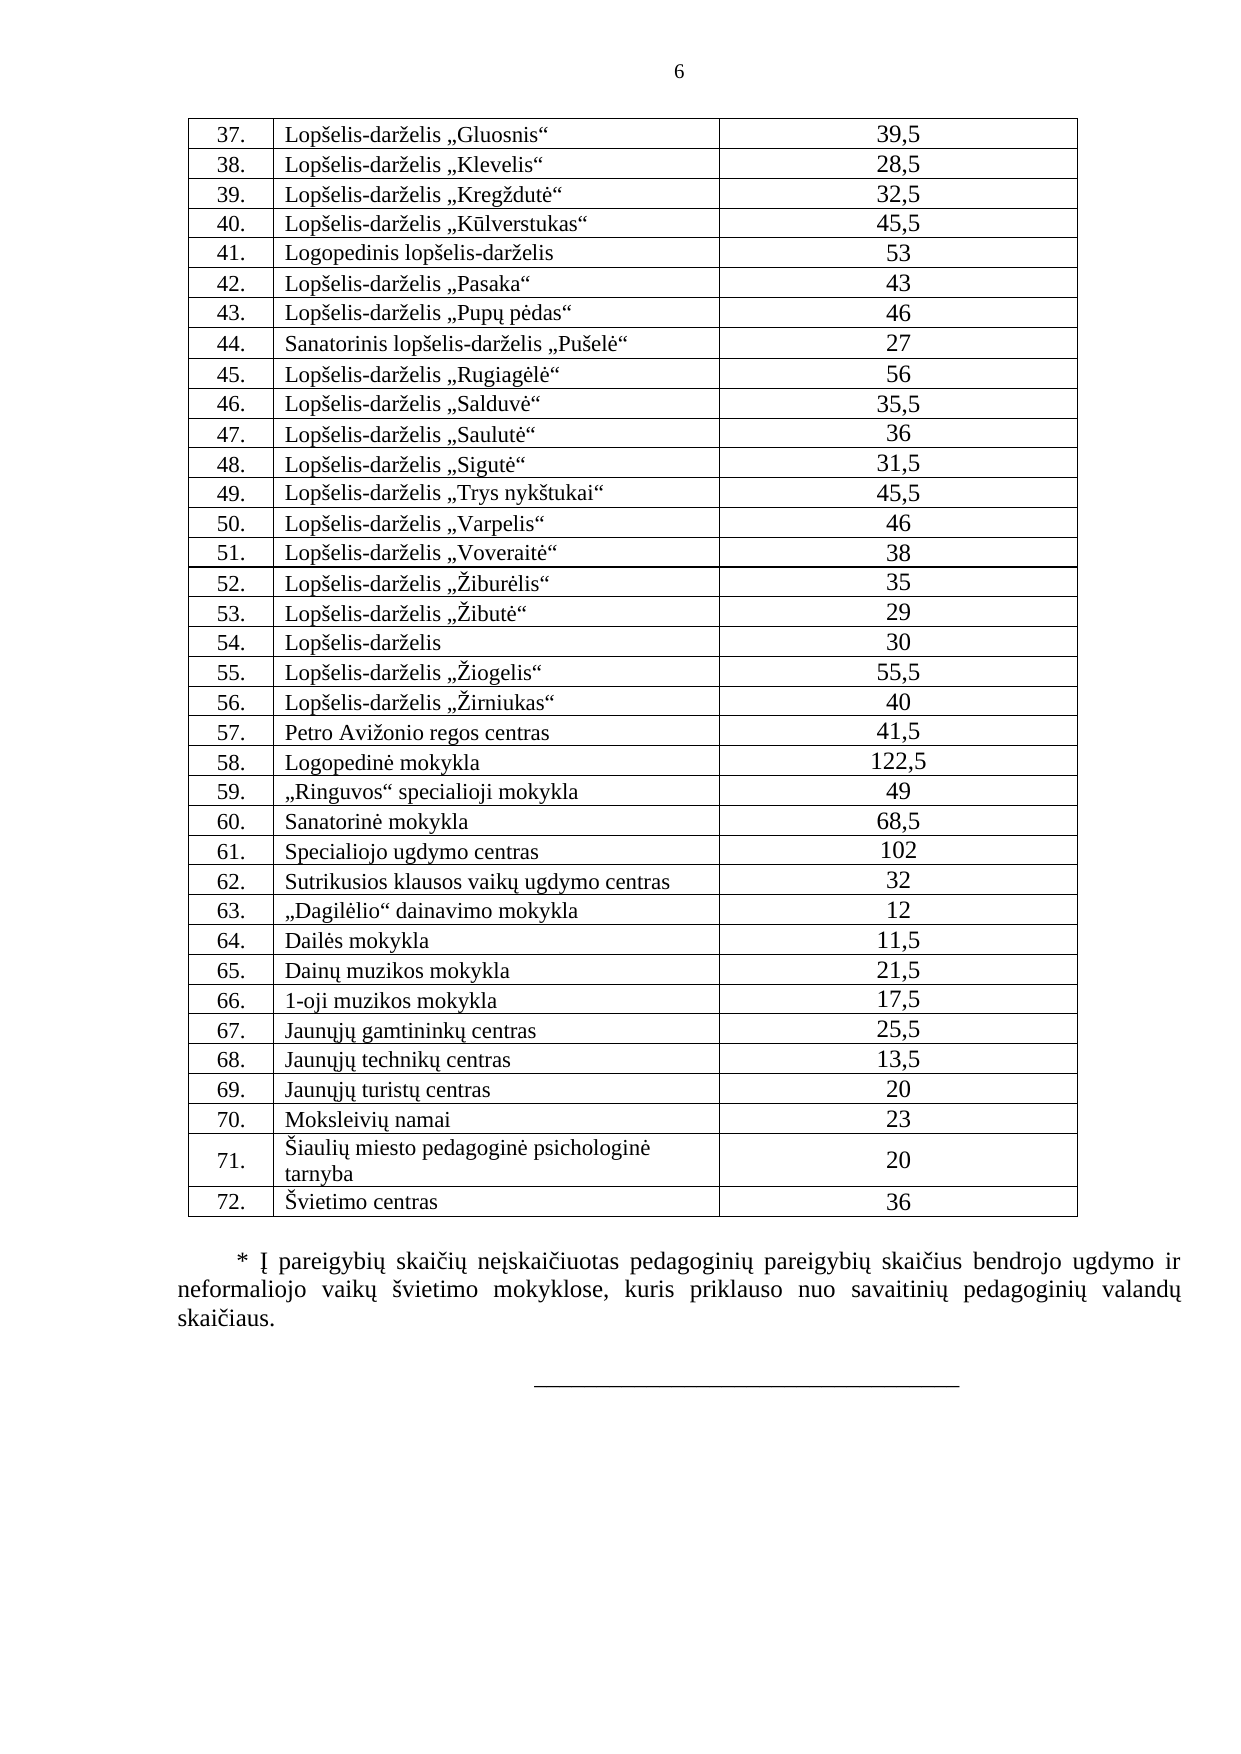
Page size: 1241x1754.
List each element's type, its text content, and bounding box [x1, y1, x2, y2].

table_cell Dainų muzikos mokykla [274, 955, 719, 983]
table_cell 46. [189, 389, 273, 417]
table_cell Lopšelis-darželis „Sigutė“ [274, 448, 719, 477]
table_cell Jaunųjų turistų centras [274, 1074, 719, 1103]
table_cell 57. [189, 716, 273, 745]
table_cell Dailės mokykla [274, 925, 719, 954]
table_cell 51. [189, 538, 273, 566]
table_cell 1-oji muzikos mokykla [274, 985, 719, 1013]
table_cell 36 [720, 1187, 1077, 1216]
table_cell 43. [189, 298, 273, 327]
table_cell 52. [189, 568, 273, 596]
table_cell 30 [720, 627, 1077, 656]
table_cell 102 [720, 836, 1077, 864]
table_cell 13,5 [720, 1044, 1077, 1073]
table_cell 47. [189, 419, 273, 447]
table_cell Lopšelis-darželis „Žirniukas“ [274, 687, 719, 715]
table_cell Lopšelis-darželis „Žiburėlis“ [274, 568, 719, 596]
table_cell Lopšelis-darželis „Voveraitė“ [274, 538, 719, 566]
table_cell Jaunųjų gamtininkų centras [274, 1014, 719, 1043]
table_cell Lopšelis-darželis „Kregždutė“ [274, 179, 719, 207]
table_cell 23 [720, 1104, 1077, 1132]
table_cell 43 [720, 268, 1077, 297]
table_cell 44. [189, 328, 273, 358]
table_cell 45,5 [720, 209, 1077, 237]
table_cell 32 [720, 865, 1077, 894]
table_cell 50. [189, 508, 273, 537]
table_cell 56 [720, 359, 1077, 388]
table_cell Švietimo centras [274, 1187, 719, 1216]
table_cell Moksleivių namai [274, 1104, 719, 1132]
table_cell 25,5 [720, 1014, 1077, 1043]
table_cell 63. [189, 895, 273, 924]
table_cell Šiaulių miesto pedagoginė psichologinė tarnyba [274, 1134, 719, 1186]
table_cell 71. [189, 1134, 273, 1186]
table_cell 27 [720, 328, 1077, 358]
table_cell Lopšelis-darželis „Žibutė“ [274, 597, 719, 626]
table_cell Lopšelis-darželis „Gluosnis“ [274, 119, 719, 148]
table_cell 40 [720, 687, 1077, 715]
table_cell Sanatorinė mokykla [274, 806, 719, 834]
table_cell Lopšelis-darželis „Salduvė“ [274, 389, 719, 417]
table_cell Lopšelis-darželis „Saulutė“ [274, 419, 719, 447]
table_cell 20 [720, 1074, 1077, 1103]
table_cell 40. [189, 209, 273, 237]
table_cell 46 [720, 298, 1077, 327]
table_cell 35,5 [720, 389, 1077, 417]
table_cell 53 [720, 238, 1077, 267]
table_cell 45. [189, 359, 273, 388]
table_cell 12 [720, 895, 1077, 924]
table_cell 31,5 [720, 448, 1077, 477]
table_cell Lopšelis-darželis „Trys nykštukai“ [274, 478, 719, 507]
table_cell 56. [189, 687, 273, 715]
table_cell 54. [189, 627, 273, 656]
table_cell 68,5 [720, 806, 1077, 834]
table_cell 72. [189, 1187, 273, 1216]
text * Į pareigybių skaičių neįskaičiuotas pedagoginių pareigybių skaičius bendrojo ugdymo ir neformaliojo vaikų švietimo mokyklose, kuris priklauso nuo savaitinių pedagoginių valandų skaičiaus. [177, 1246, 1181, 1332]
table_cell „Ringuvos“ specialioji mokykla [274, 776, 719, 805]
table_cell 28,5 [720, 149, 1077, 178]
table_cell „Dagilėlio“ dainavimo mokykla [274, 895, 719, 924]
table_cell 66. [189, 985, 273, 1013]
table_cell 11,5 [720, 925, 1077, 954]
table_cell 46 [720, 508, 1077, 537]
table_cell Lopšelis-darželis „Žiogelis“ [274, 657, 719, 686]
table_cell 70. [189, 1104, 273, 1132]
table_cell 64. [189, 925, 273, 954]
table_cell 39. [189, 179, 273, 207]
table_cell Sutrikusios klausos vaikų ugdymo centras [274, 865, 719, 894]
table_cell 32,5 [720, 179, 1077, 207]
table_cell 42. [189, 268, 273, 297]
table_cell Lopšelis-darželis „Rugiagėlė“ [274, 359, 719, 388]
table_cell 49. [189, 478, 273, 507]
table_cell 37. [189, 119, 273, 148]
table_cell 39,5 [720, 119, 1077, 148]
table_cell Lopšelis-darželis „Klevelis“ [274, 149, 719, 178]
table_cell Specialiojo ugdymo centras [274, 836, 719, 864]
table_cell Sanatorinis lopšelis-darželis „Pušelė“ [274, 328, 719, 358]
table_cell Logopedinė mokykla [274, 746, 719, 775]
table_cell 67. [189, 1014, 273, 1043]
table_cell 21,5 [720, 955, 1077, 983]
table_cell 69. [189, 1074, 273, 1103]
table_cell 20 [720, 1134, 1077, 1186]
table_cell 49 [720, 776, 1077, 805]
table_cell Lopšelis-darželis „Pasaka“ [274, 268, 719, 297]
table_cell 61. [189, 836, 273, 864]
table_cell Lopšelis-darželis „Varpelis“ [274, 508, 719, 537]
table_cell 41,5 [720, 716, 1077, 745]
table_cell 48. [189, 448, 273, 477]
table_cell Jaunųjų technikų centras [274, 1044, 719, 1073]
table_cell 45,5 [720, 478, 1077, 507]
table_cell 122,5 [720, 746, 1077, 775]
table_cell 38. [189, 149, 273, 178]
table_cell 36 [720, 419, 1077, 447]
table_cell 65. [189, 955, 273, 983]
table_cell Lopšelis-darželis „Pupų pėdas“ [274, 298, 719, 327]
table_cell 38 [720, 538, 1077, 566]
text __________________________________ [177, 1361, 1181, 1389]
table_cell 60. [189, 806, 273, 834]
table_cell 62. [189, 865, 273, 894]
table_cell 59. [189, 776, 273, 805]
table_cell 55,5 [720, 657, 1077, 686]
table_cell 53. [189, 597, 273, 626]
table_cell Logopedinis lopšelis-darželis [274, 238, 719, 267]
table_cell 68. [189, 1044, 273, 1073]
table_cell 35 [720, 568, 1077, 596]
table_cell Petro Avižonio regos centras [274, 716, 719, 745]
table_cell 58. [189, 746, 273, 775]
table_cell 55. [189, 657, 273, 686]
table_cell Lopšelis-darželis „Kūlverstukas“ [274, 209, 719, 237]
table_cell Lopšelis-darželis [274, 627, 719, 656]
table_cell 17,5 [720, 985, 1077, 1013]
table_cell 29 [720, 597, 1077, 626]
table_cell 41. [189, 238, 273, 267]
